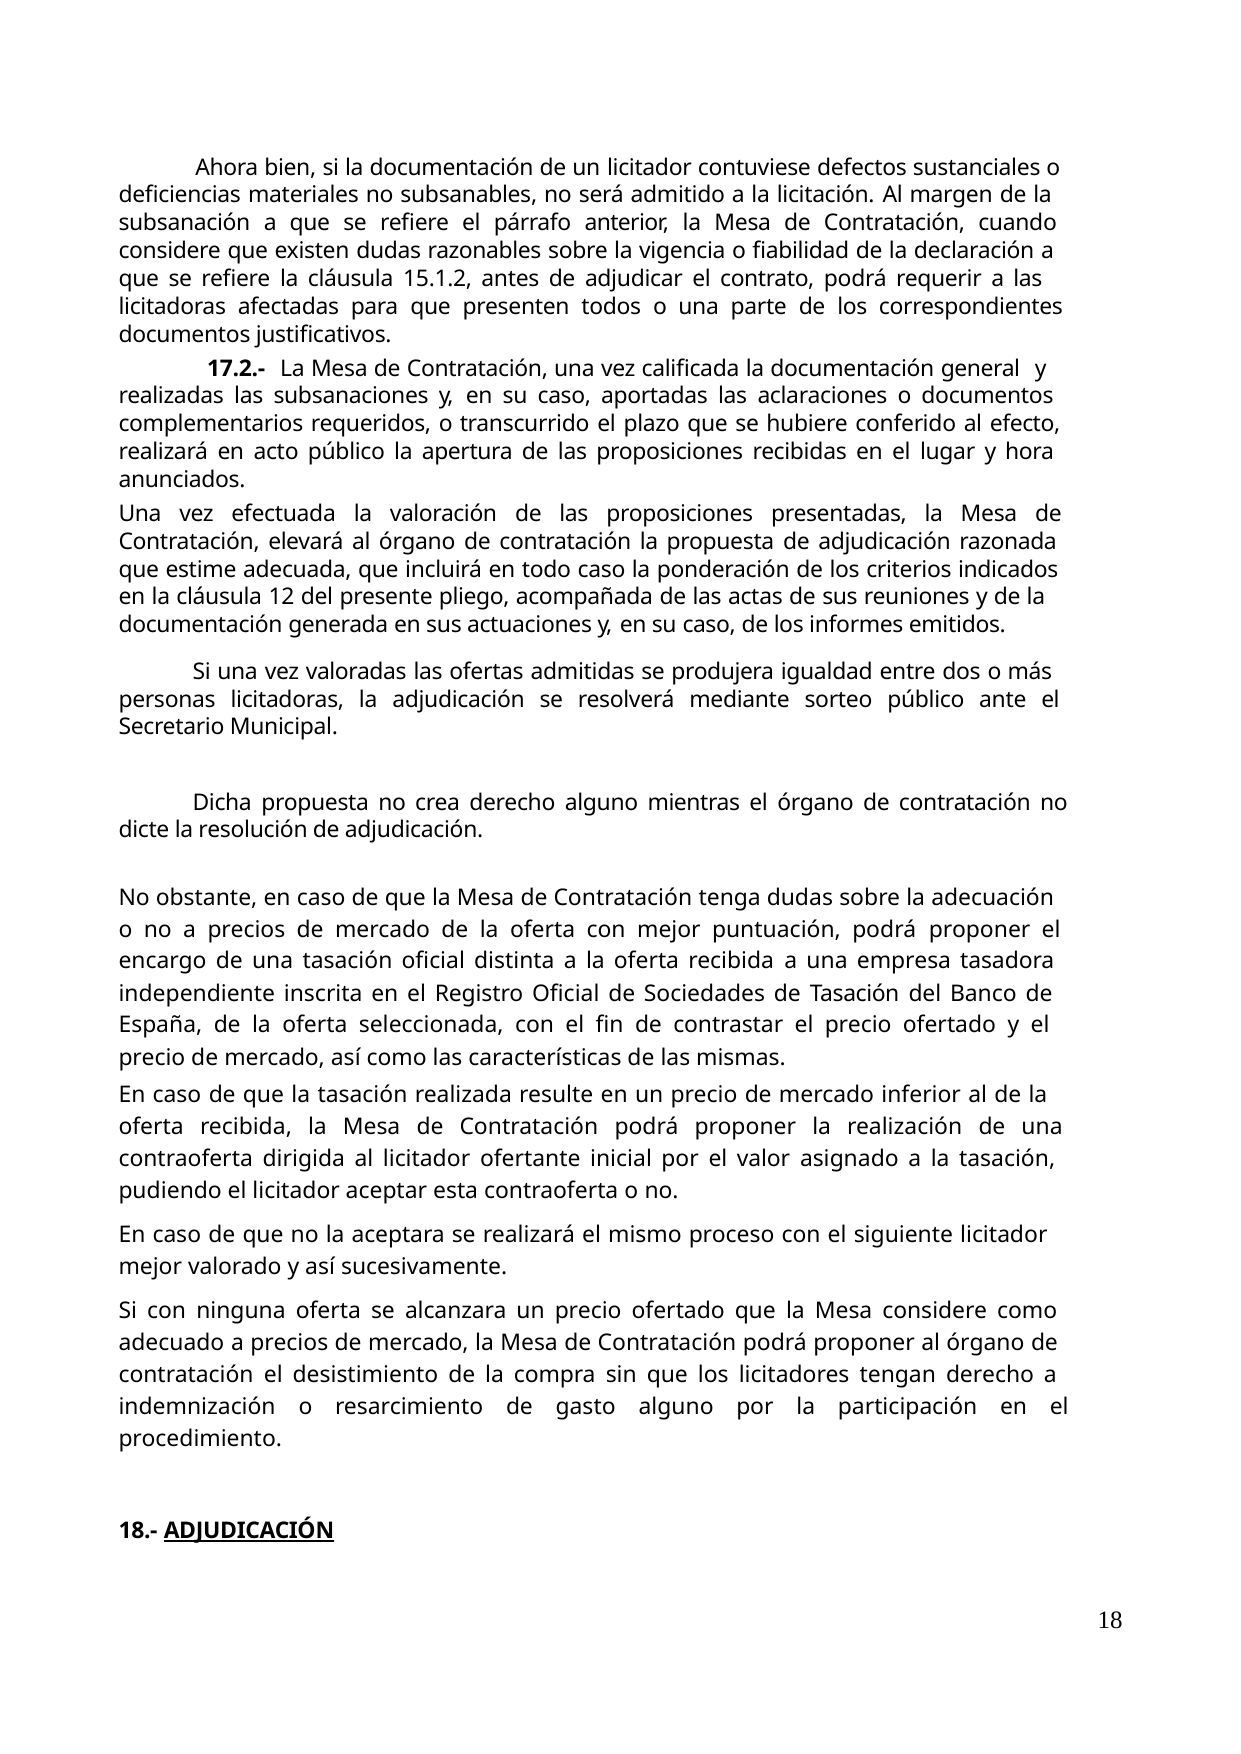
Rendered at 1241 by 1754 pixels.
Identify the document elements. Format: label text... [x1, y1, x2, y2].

text o no a precios de mercado de la oferta con mejor puntuación, podrá proponer el [118, 915, 1147, 943]
text documentos justificativos. [118, 320, 1147, 348]
text Dicha propuesta no crea derecho alguno mientras el órgano de contratación no [192, 788, 1147, 816]
text dicte la resolución de adjudicación. [118, 816, 1147, 843]
text adecuado a precios de mercado, la Mesa de Contratación podrá proponer al órgano de [118, 1328, 1146, 1356]
text contraoferta dirigida al licitador ofertante inicial por el valor asignado a la tasación, [118, 1144, 1146, 1172]
text 8 [1110, 1606, 1147, 1634]
text licitadoras afectadas para que presenten todos o una parte de los correspondientes [118, 292, 1147, 320]
text Secretario Municipal. [118, 713, 1147, 740]
text mejor valorado y así sucesivamente. [118, 1252, 1146, 1280]
text Una vez efectuada la valoración de las proposiciones presentadas, la Mesa de [118, 499, 1147, 527]
text que estime adecuada, que incluirá en todo caso la ponderación de los criterios indicados [118, 555, 1147, 583]
text encargo de una tasación oficial distinta a la oferta recibida a una empresa tasadora [118, 947, 1147, 974]
text indemnización o resarcimiento de gasto alguno por la participación en el [118, 1392, 1146, 1420]
text No obstante, en caso de que la Mesa de Contratación tenga dudas sobre la adecuación [118, 883, 1147, 911]
text deficiencias materiales no subsanables, no será admitido a la licitación. Al margen de la [118, 181, 1147, 208]
text En caso de que no la aceptara se realizará el mismo proceso con el siguiente licitador [118, 1220, 1146, 1248]
text realizadas las subsanaciones y, en su caso, aportadas las aclaraciones o documentos [118, 382, 1146, 409]
text anunciados. [118, 465, 1146, 493]
text En caso de que la tasación realizada resulte en un precio de mercado inferior al de la [118, 1081, 1146, 1108]
text complementarios requeridos, o transcurrido el plazo que se hubiere conferido al efecto, [118, 409, 1146, 437]
text 17.2.- La Mesa de Contratación, una vez calificada la documentación general y [207, 354, 1146, 382]
text considere que existen dudas razonables sobre la vigencia o fiabilidad de la declaración a [118, 236, 1147, 264]
text Ahora bien, si la documentación de un licitador contuviese defectos sustanciales o [195, 153, 1147, 181]
text 1 [1097, 1606, 1110, 1634]
text en la cláusula 12 del presente pliego, acompañada de las actas de sus reuniones y de la [118, 583, 1147, 610]
text que se refiere la cláusula 15.1.2, antes de adjudicar el contrato, podrá requerir a las [118, 264, 1147, 292]
text Contratación, elevará al órgano de contratación la propuesta de adjudicación razonada [118, 527, 1147, 555]
text precio de mercado, así como las características de las mismas. [118, 1043, 1147, 1071]
text contratación el desistimiento de la compra sin que los licitadores tengan derecho a [118, 1360, 1146, 1388]
text España, de la oferta seleccionada, con el fin de contrastar el precio ofertado y el [118, 1011, 1147, 1038]
text procedimiento. [118, 1424, 1146, 1452]
text documentación generada en sus actuaciones y, en su caso, de los informes emitidos. [118, 610, 1147, 638]
text Si una vez valoradas las ofertas admitidas se produjera igualdad entre dos o más [192, 657, 1147, 685]
text Si con ninguna oferta se alcanzara un precio ofertado que la Mesa considere como [118, 1296, 1146, 1324]
text 18.- ADJUDICACIÓN [118, 1516, 400, 1544]
text personas licitadoras, la adjudicación se resolverá mediante sorteo público ante el [118, 685, 1147, 713]
text pudiendo el licitador aceptar esta contraoferta o no. [118, 1177, 1146, 1204]
text independiente inscrita en el Registro Oficial de Sociedades de Tasación del Banco de [118, 979, 1147, 1007]
text subsanación a que se refiere el párrafo anterior, la Mesa de Contratación, cuando [118, 208, 1147, 236]
text oferta recibida, la Mesa de Contratación podrá proponer la realización de una [118, 1113, 1146, 1140]
text realizará en acto público la apertura de las proposiciones recibidas en el lugar y hora [118, 437, 1146, 465]
